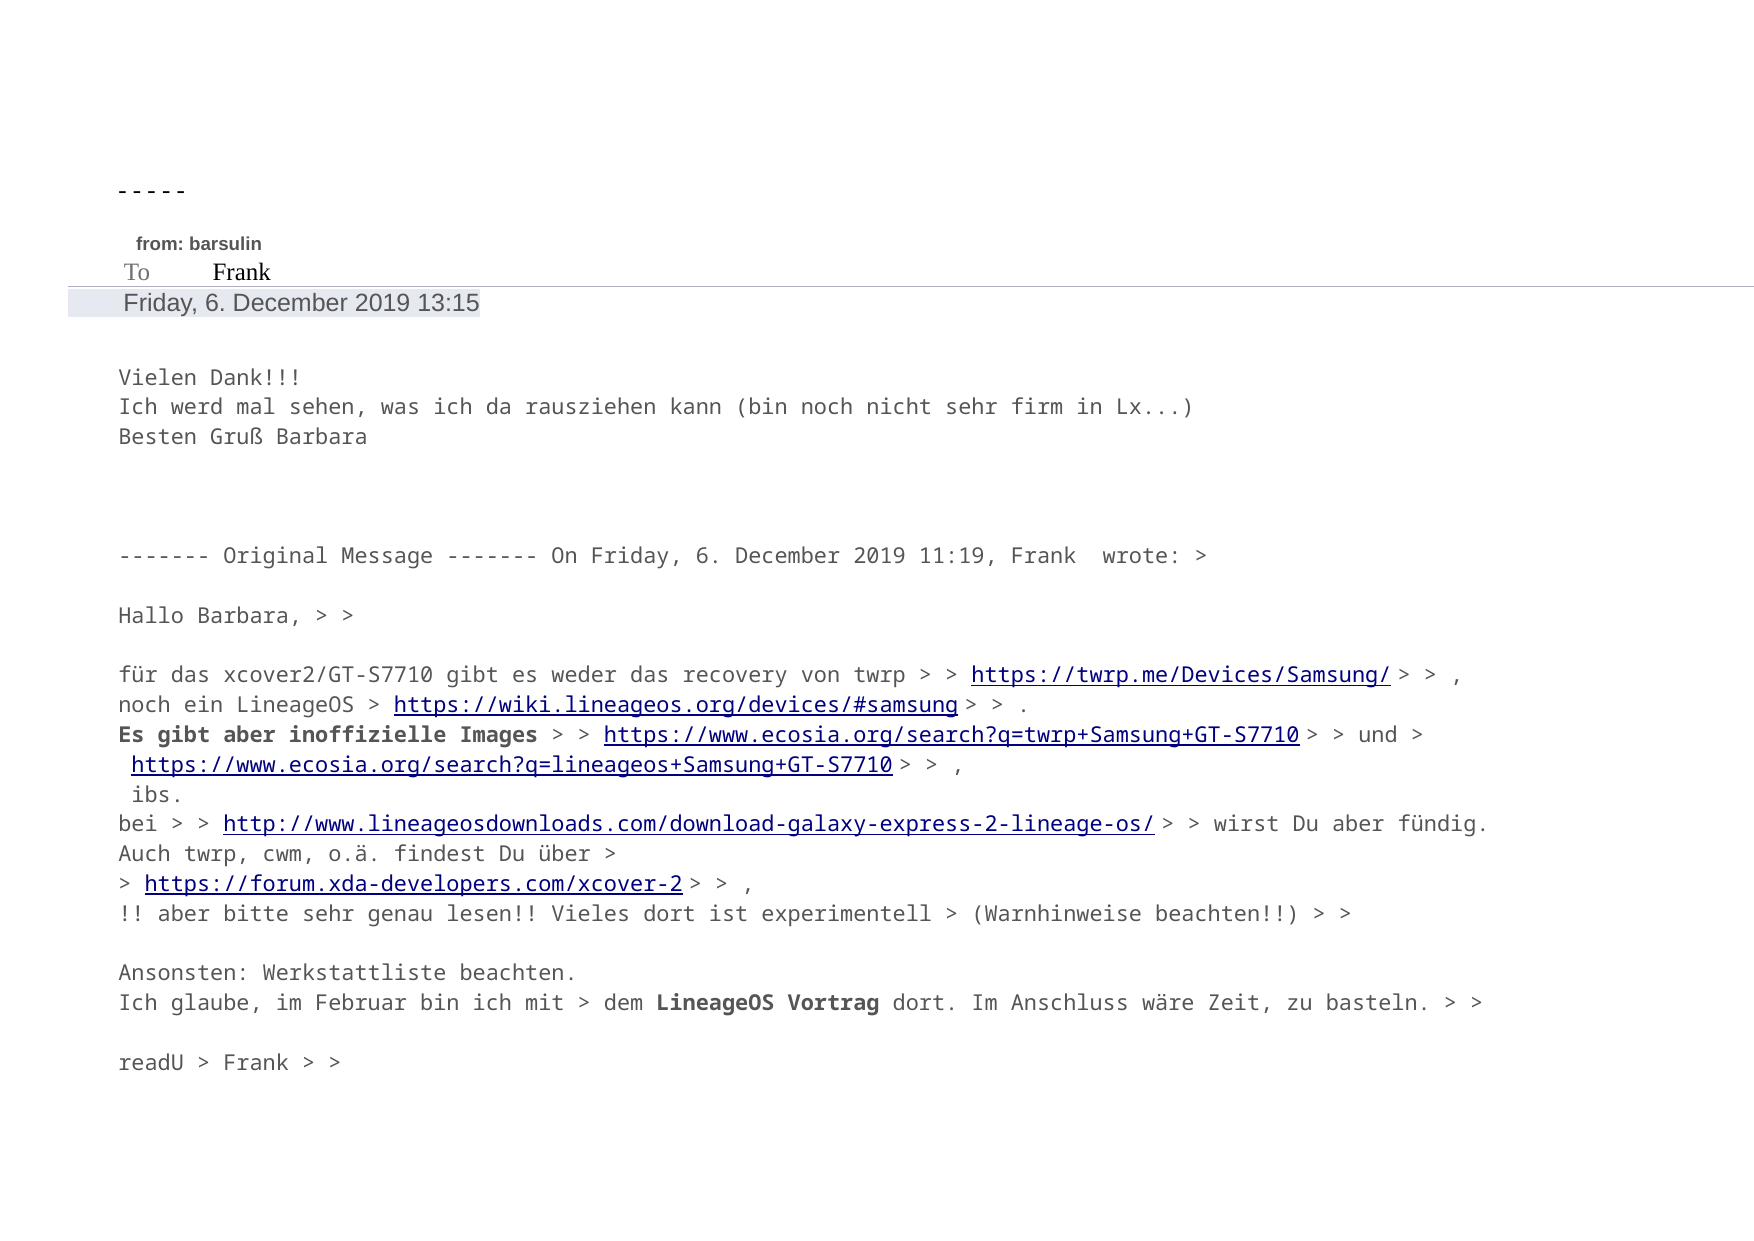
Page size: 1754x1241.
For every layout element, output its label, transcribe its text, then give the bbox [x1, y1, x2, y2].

text > https://forum.xda-developers.com/xcover-2 > > , [118, 868, 1589, 898]
text readU > Frank > > [118, 1047, 1589, 1077]
text from: barsulin [136, 233, 1589, 255]
text - - - - - [118, 176, 1589, 204]
text Ansonsten: Werkstattliste beachten. [118, 957, 1589, 987]
text Hallo Barbara, > > [118, 600, 1589, 630]
text noch ein LineageOS > https://wiki.lineageos.org/devices/#samsung > > . [118, 689, 1589, 719]
text To Frank [68, 255, 1754, 286]
text Besten Gruß Barbara [118, 421, 1589, 451]
text ‐‐‐‐‐‐‐ Original Message ‐‐‐‐‐‐‐ On Friday, 6. December 2019 11:19, Frank wrote: > [118, 540, 1589, 570]
text für das xcover2/GT-S7710 gibt es weder das recovery von twrp > > https://twrp.me/Devices/Samsung/ > > , [118, 659, 1589, 689]
text Vielen Dank!!! [118, 362, 1589, 391]
text Ich glaube, im Februar bin ich mit > dem LineageOS Vortrag dort. Im Anschluss wäre Zeit, zu basteln. > > [118, 987, 1589, 1017]
text bei > > http://www.lineageosdownloads.com/download-galaxy-express-2-lineage-os/ > > wirst Du aber fündig. [118, 808, 1589, 838]
text ibs. [118, 779, 1589, 808]
text Es gibt aber inoffizielle Images > > https://www.ecosia.org/search?q=twrp+Samsung+GT-S7710 > > und > [118, 719, 1589, 749]
text https://www.ecosia.org/search?q=lineageos+Samsung+GT-S7710 > > , [118, 749, 1589, 779]
text Auch twrp, cwm, o.ä. findest Du über > [118, 838, 1589, 868]
text !! aber bitte sehr genau lesen!! Vieles dort ist experimentell > (Warnhinweise beachten!!) > > [118, 898, 1589, 928]
text Friday, 6. December 2019 13:15 [68, 287, 1754, 317]
text Ich werd mal sehen, was ich da rausziehen kann (bin noch nicht sehr firm in Lx...) [118, 391, 1589, 421]
